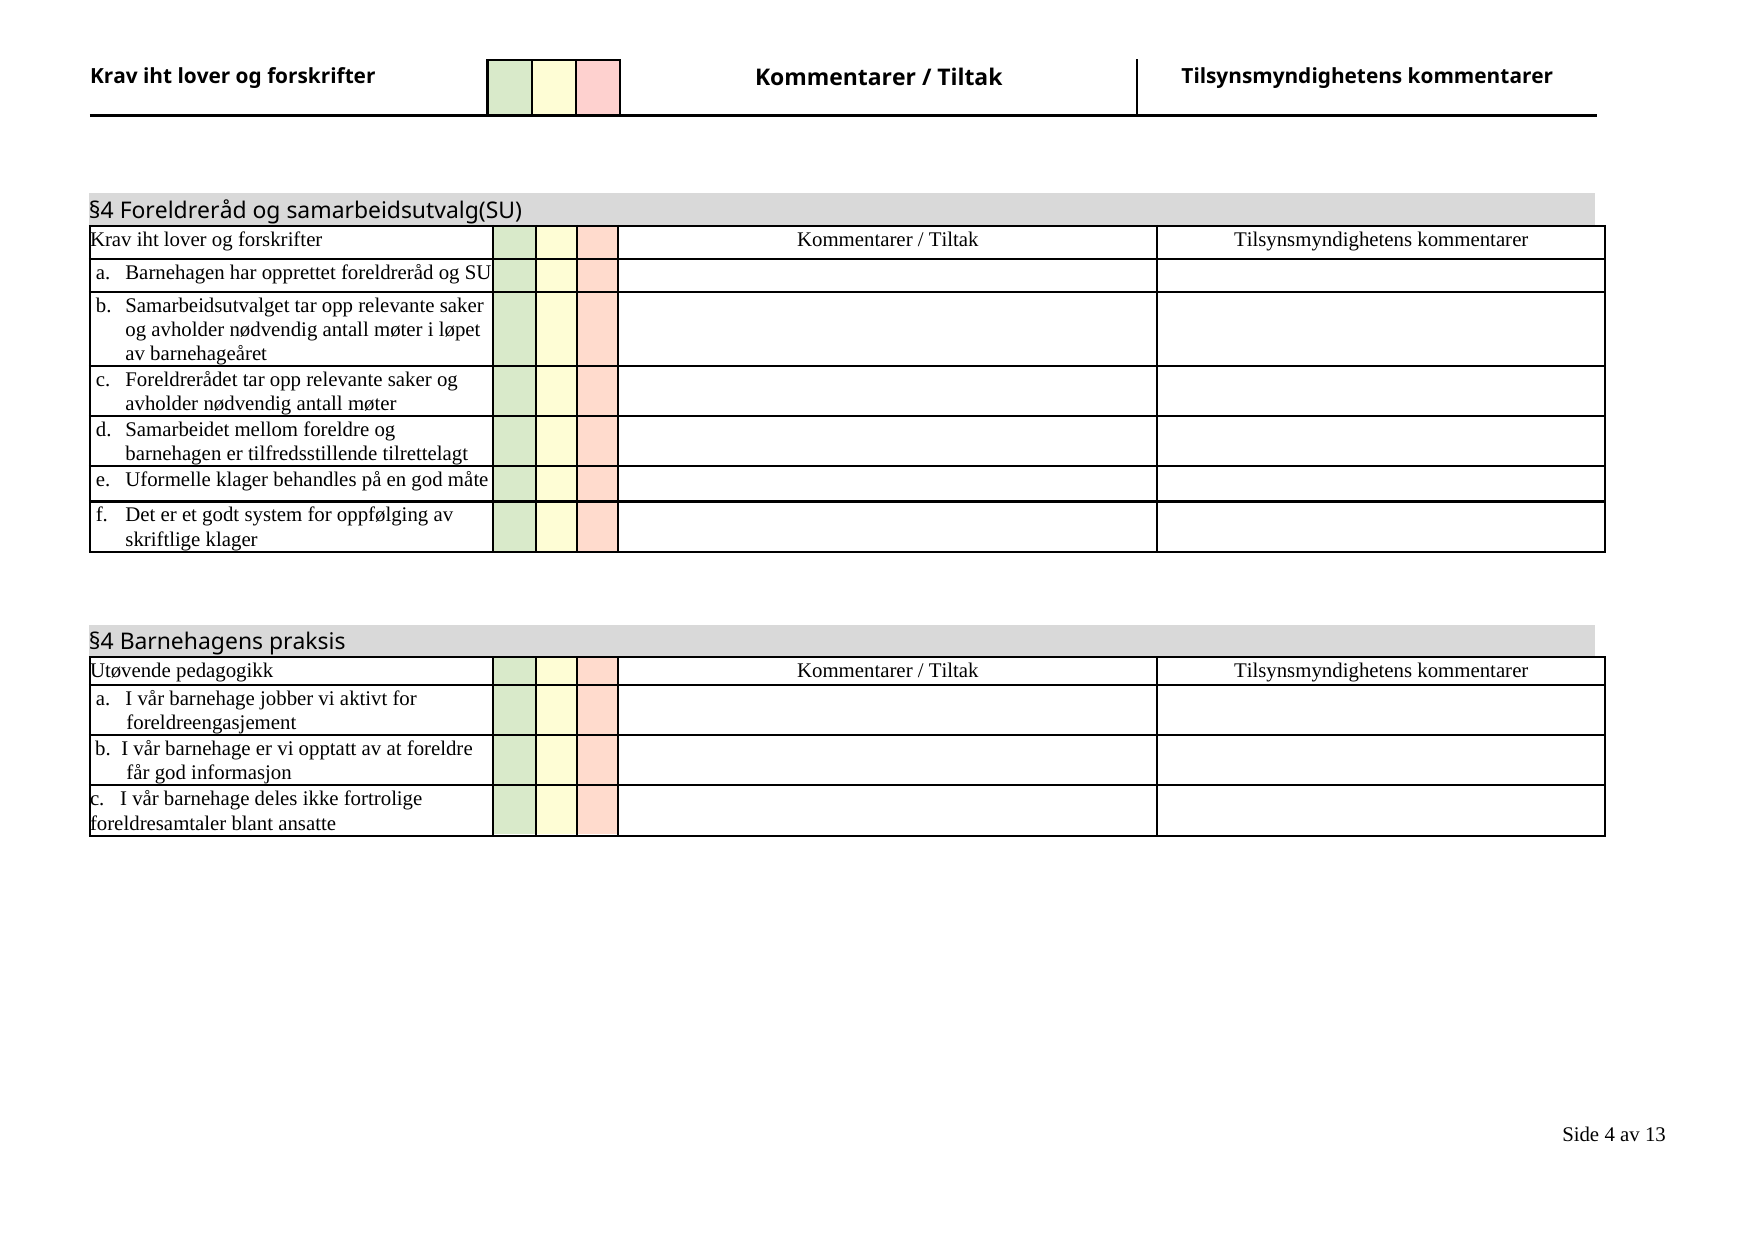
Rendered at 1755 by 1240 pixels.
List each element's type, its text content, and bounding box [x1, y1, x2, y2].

table_cell [494, 786, 535, 834]
table_cell [494, 467, 535, 500]
text §4 Foreldreråd og samarbeidsutvalg(SU) [89, 193, 1595, 225]
table_cell [1158, 503, 1604, 551]
table_header Kommentarer / Tiltak [619, 658, 1156, 684]
table_cell [619, 417, 1156, 465]
table_cell [1158, 293, 1604, 365]
table_header [494, 658, 535, 684]
table_cell [578, 367, 617, 415]
table_header [537, 227, 576, 258]
table_cell [578, 260, 617, 291]
table_header Krav iht lover og forskrifter [91, 227, 492, 258]
table_cell [578, 736, 617, 784]
text §4 Barnehagens praksis [89, 625, 1595, 656]
table_header Utøvende pedagogikk [91, 658, 492, 684]
table_cell [1158, 367, 1604, 415]
table_cell [537, 293, 576, 365]
table_cell [537, 260, 576, 291]
table_cell [494, 417, 535, 465]
table_cell [619, 467, 1156, 500]
table_header [578, 658, 617, 684]
table_cell [578, 467, 617, 500]
table_cell Det er et godt system for oppfølging av skriftlige klager [91, 503, 492, 551]
table_cell [1158, 686, 1604, 734]
table_cell [1158, 467, 1604, 500]
table_cell Samarbeidet mellom foreldre og barnehagen er tilfredsstillende tilrettelagt [91, 417, 492, 465]
table_cell [1158, 786, 1604, 834]
table_cell [619, 260, 1156, 291]
table_cell [619, 367, 1156, 415]
table_header Tilsynsmyndighetens kommentarer [1158, 227, 1604, 258]
table_cell [537, 786, 576, 834]
table_cell [1158, 736, 1604, 784]
table_cell [578, 503, 617, 551]
table_cell [494, 293, 535, 365]
table_cell [537, 417, 576, 465]
table_cell I vår barnehage jobber vi aktivt for foreldreengasjement [91, 686, 492, 734]
table_cell Foreldrerådet tar opp relevante saker og avholder nødvendig antall møter [91, 367, 492, 415]
table_cell c. I vår barnehage deles ikke fortrolige foreldresamtaler blant ansatte [91, 786, 492, 834]
table_cell [1158, 260, 1604, 291]
table_header [537, 658, 576, 684]
table_cell [619, 503, 1156, 551]
table_cell Barnehagen har opprettet foreldreråd og SU [91, 260, 492, 291]
table_cell [619, 293, 1156, 365]
table_cell [619, 686, 1156, 734]
table_cell [537, 736, 576, 784]
table_header [494, 227, 535, 258]
table_cell [578, 686, 617, 734]
table_cell [578, 417, 617, 465]
table_header Tilsynsmyndighetens kommentarer [1158, 658, 1604, 684]
table_header Kommentarer / Tiltak [619, 227, 1156, 258]
table_cell [494, 260, 535, 291]
table_header [578, 227, 617, 258]
table_cell b. I vår barnehage er vi opptatt av at foreldre får god informasjon [91, 736, 492, 784]
table_cell [619, 736, 1156, 784]
table_cell [619, 786, 1156, 834]
table_cell [494, 503, 535, 551]
table_cell [537, 367, 576, 415]
table_cell [578, 786, 617, 834]
table_cell [1158, 417, 1604, 465]
table_cell [578, 293, 617, 365]
table_cell [537, 467, 576, 500]
table_cell [494, 686, 535, 734]
table_cell [537, 503, 576, 551]
table_cell [494, 736, 535, 784]
table_cell [494, 367, 535, 415]
table_cell [537, 686, 576, 734]
table_cell Uformelle klager behandles på en god måte [91, 467, 492, 500]
table_cell Samarbeidsutvalget tar opp relevante saker og avholder nødvendig antall møter i løpet av barnehageåret [91, 293, 492, 365]
